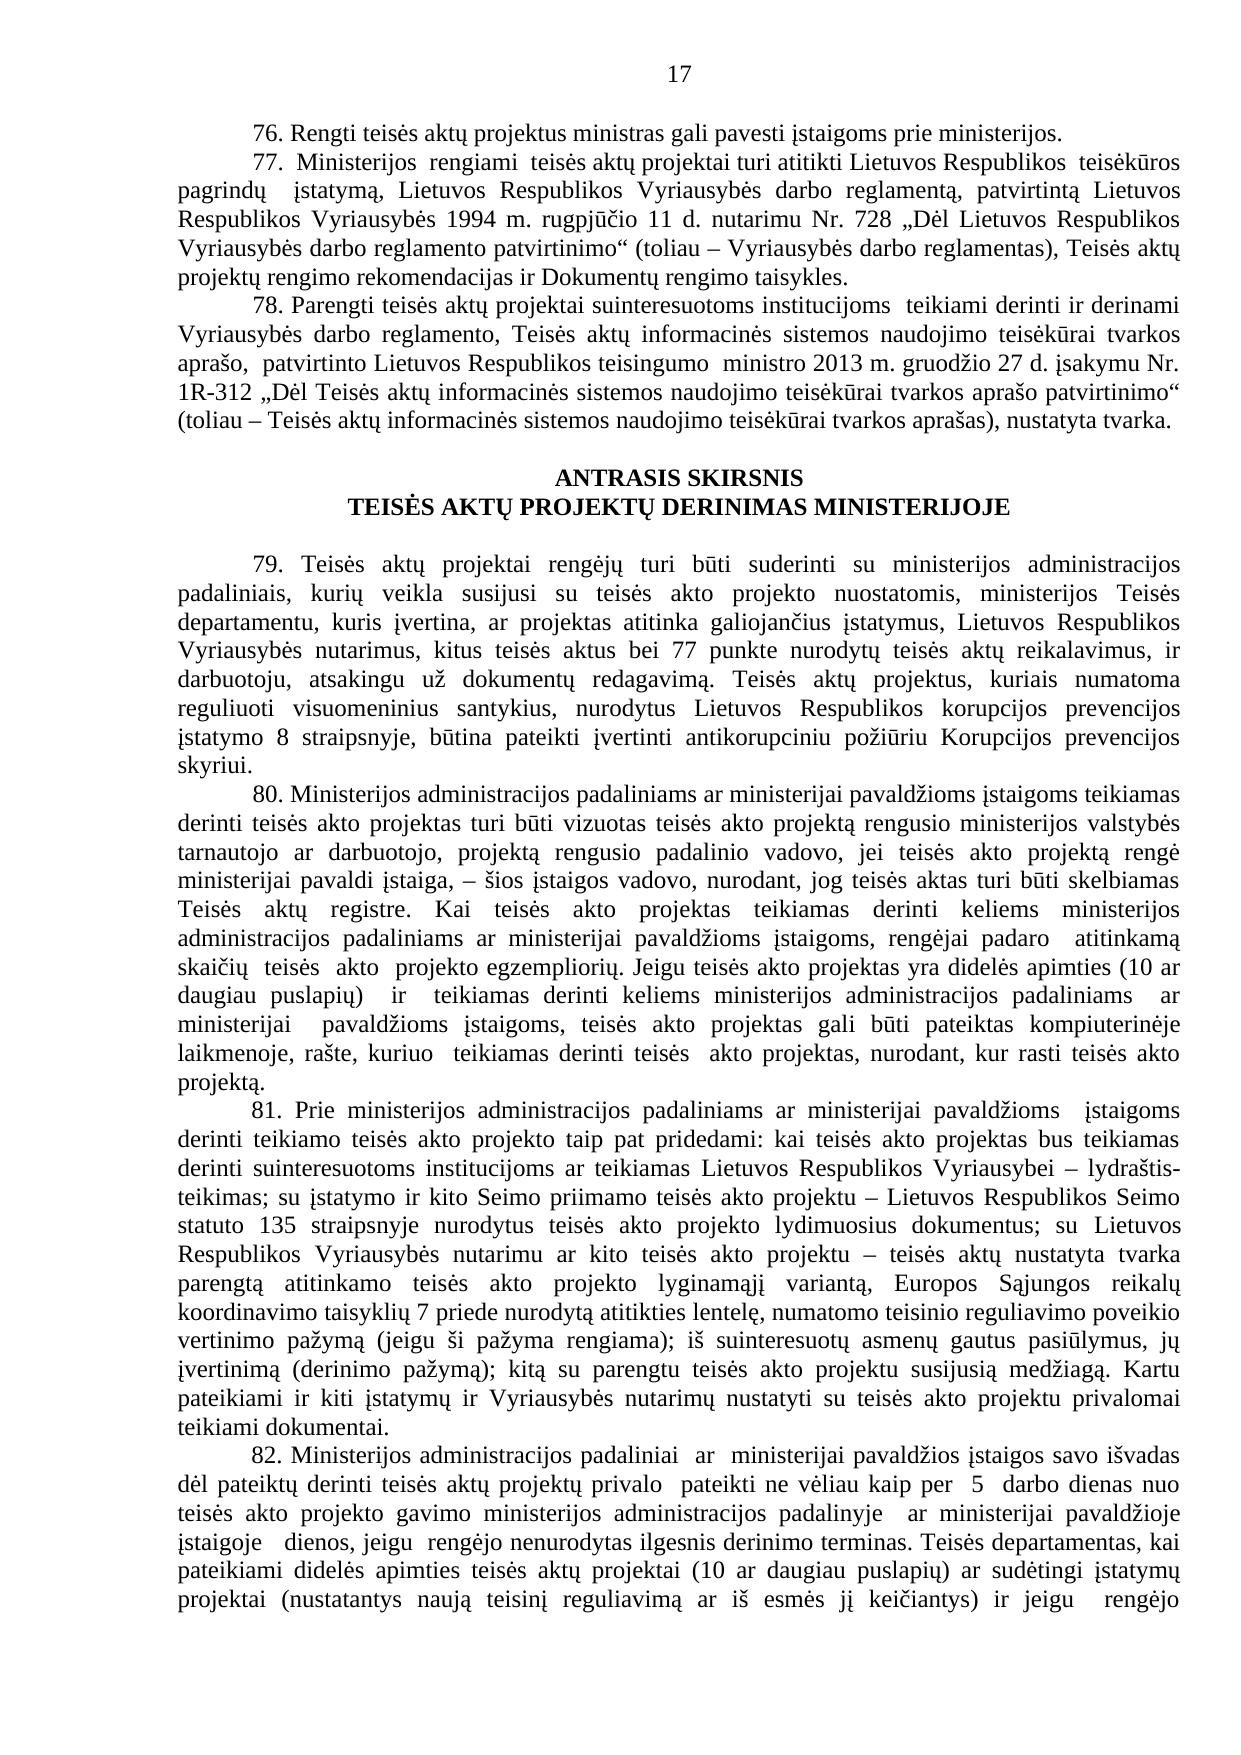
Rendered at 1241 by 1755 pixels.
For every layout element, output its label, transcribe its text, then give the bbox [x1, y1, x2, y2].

text 79. Teisės aktų projektai rengėjų turi būti suderinti su ministerijos administracijos padaliniais, kurių veikla susijusi su teisės akto projekto nuostatomis, ministerijos Teisės departamentu, kuris įvertina, ar projektas atitinka galiojančius įstatymus, Lietuvos Respublikos Vyriausybės nutarimus, kitus teisės aktus bei 77 punkte nurodytų teisės aktų reikalavimus, ir darbuotoju, atsakingu už dokumentų redagavimą. Teisės aktų projektus, kuriais numatoma reguliuoti visuomeninius santykius, nurodytus Lietuvos Respublikos korupcijos prevencijos įstatymo 8 straipsnyje, būtina pateikti įvertinti antikorupciniu požiūriu Korupcijos prevencijos skyriui. [177, 549, 1181, 779]
text 77. Ministerijos rengiami teisės aktų projektai turi atitikti Lietuvos Respublikos teisėkūros pagrindų įstatymą, Lietuvos Respublikos Vyriausybės darbo reglamentą, patvirtintą Lietuvos Respublikos Vyriausybės 1994 m. rugpjūčio 11 d. nutarimu Nr. 728 „Dėl Lietuvos Respublikos Vyriausybės darbo reglamento patvirtinimo“ (toliau – Vyriausybės darbo reglamentas), Teisės aktų projektų rengimo rekomendacijas ir Dokumentų rengimo taisykles. [177, 147, 1181, 291]
text 82. Ministerijos administracijos padaliniai ar ministerijai pavaldžios įstaigos savo išvadas dėl pateiktų derinti teisės aktų projektų privalo pateikti ne vėliau kaip per 5 darbo dienas nuo teisės akto projekto gavimo ministerijos administracijos padalinyje ar ministerijai pavaldžioje įstaigoje dienos, jeigu rengėjo nenurodytas ilgesnis derinimo terminas. Teisės departamentas, kai pateikiami didelės apimties teisės aktų projektai (10 ar daugiau puslapių) ar sudėtingi įstatymų projektai (nustatantys naują teisinį reguliavimą ar iš esmės jį keičiantys) ir jeigu rengėjo [177, 1441, 1181, 1613]
text 81. Prie ministerijos administracijos padaliniams ar ministerijai pavaldžioms įstaigoms derinti teikiamo teisės akto projekto taip pat pridedami: kai teisės akto projektas bus teikiamas derinti suinteresuotoms institucijoms ar teikiamas Lietuvos Respublikos Vyriausybei – lydraštis-teikimas; su įstatymo ir kito Seimo priimamo teisės akto projektu – Lietuvos Respublikos Seimo statuto 135 straipsnyje nurodytus teisės akto projekto lydimuosius dokumentus; su Lietuvos Respublikos Vyriausybės nutarimu ar kito teisės akto projektu – teisės aktų nustatyta tvarka parengtą atitinkamo teisės akto projekto lyginamąjį variantą, Europos Sąjungos reikalų koordinavimo taisyklių 7 priede nurodytą atitikties lentelę, numatomo teisinio reguliavimo poveikio vertinimo pažymą (jeigu ši pažyma rengiama); iš suinteresuotų asmenų gautus pasiūlymus, jų įvertinimą (derinimo pažymą); kitą su parengtu teisės akto projektu susijusią medžiagą. Kartu pateikiami ir kiti įstatymų ir Vyriausybės nutarimų nustatyti su teisės akto projektu privalomai teikiami dokumentai. [177, 1096, 1181, 1441]
text 80. Ministerijos administracijos padaliniams ar ministerijai pavaldžioms įstaigoms teikiamas derinti teisės akto projektas turi būti vizuotas teisės akto projektą rengusio ministerijos valstybės tarnautojo ar darbuotojo, projektą rengusio padalinio vadovo, jei teisės akto projektą rengė ministerijai pavaldi įstaiga, – šios įstaigos vadovo, nurodant, jog teisės aktas turi būti skelbiamas Teisės aktų registre. Kai teisės akto projektas teikiamas derinti keliems ministerijos administracijos padaliniams ar ministerijai pavaldžioms įstaigoms, rengėjai padaro atitinkamą skaičių teisės akto projekto egzempliorių. Jeigu teisės akto projektas yra didelės apimties (10 ar daugiau puslapių) ir teikiamas derinti keliems ministerijos administracijos padaliniams ar ministerijai pavaldžioms įstaigoms, teisės akto projektas gali būti pateiktas kompiuterinėje laikmenoje, rašte, kuriuo teikiamas derinti teisės akto projektas, nurodant, kur rasti teisės akto projektą. [177, 779, 1181, 1096]
text 78. Parengti teisės aktų projektai suinteresuotoms institucijoms teikiami derinti ir derinami Vyriausybės darbo reglamento, Teisės aktų informacinės sistemos naudojimo teisėkūrai tvarkos aprašo, patvirtinto Lietuvos Respublikos teisingumo ministro 2013 m. gruodžio 27 d. įsakymu Nr. 1R-312 „Dėl Teisės aktų informacinės sistemos naudojimo teisėkūrai tvarkos aprašo patvirtinimo“ (toliau – Teisės aktų informacinės sistemos naudojimo teisėkūrai tvarkos aprašas), nustatyta tvarka. [177, 291, 1181, 434]
text ANTRASIS SKIRSNIS [177, 463, 1181, 492]
text TEISĖS AKTŲ PROJEKTŲ DERINIMAS MINISTERIJOJE [177, 492, 1181, 521]
text 76. Rengti teisės aktų projektus ministras gali pavesti įstaigoms prie ministerijos. [177, 118, 1181, 147]
